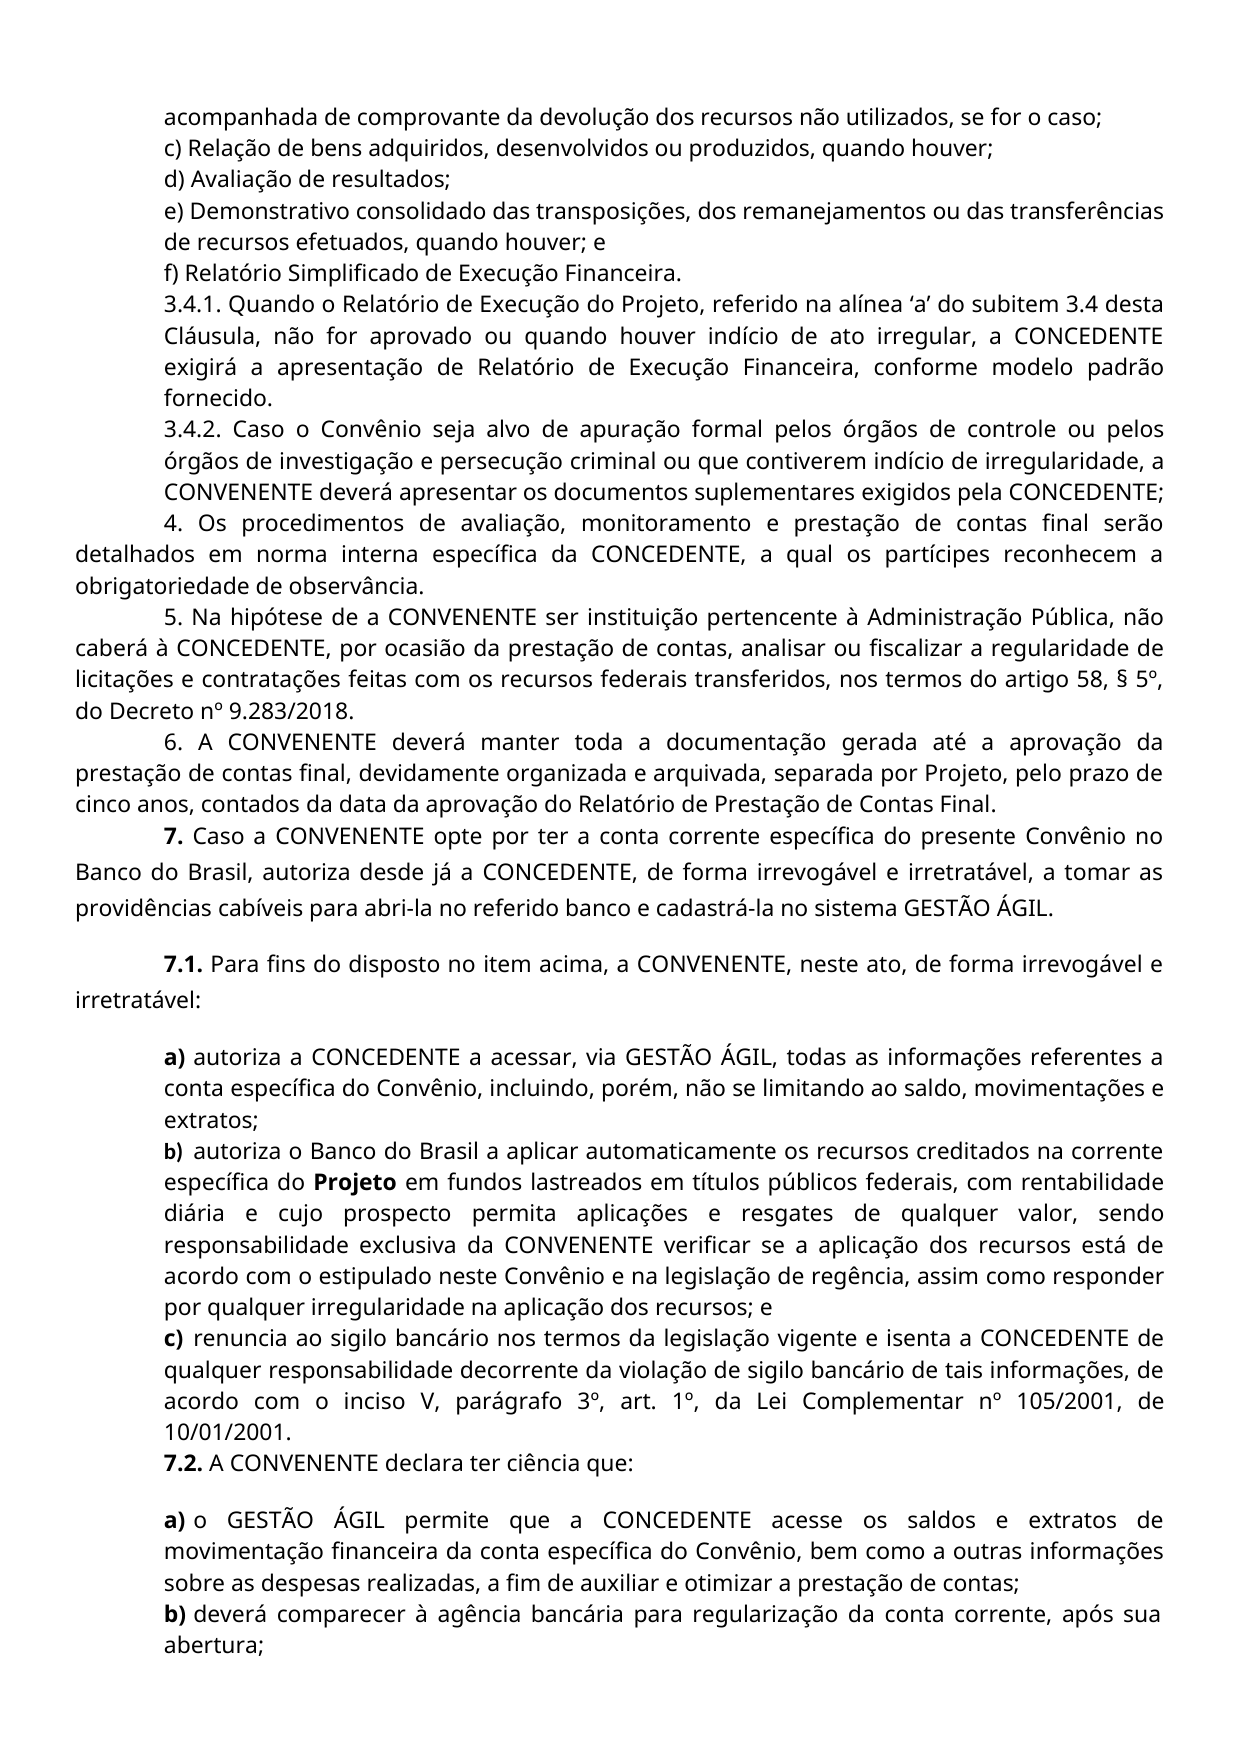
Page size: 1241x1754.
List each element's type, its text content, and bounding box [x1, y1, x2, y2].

text d) Avaliação de resultados; [164, 163, 1165, 195]
text c) Relação de bens adquiridos, desenvolvidos ou produzidos, quando houver; [164, 132, 1165, 163]
list renuncia ao sigilo bancário nos termos da legislação vigente e isenta a CONCEDENTE de qualquer responsabilidade decorrente da violação de sigilo bancário de tais informações, de acordo com o inciso V, parágrafo 3º, art. 1º, da Lei Complementar nº 105/2001, de 10/01/2001. [164, 1322, 1165, 1447]
text 5. Na hipótese de a CONVENENTE ser instituição pertencente à Administração Pública, não caberá à CONCEDENTE, por ocasião da prestação de contas, analisar ou fiscalizar a regularidade de licitações e contratações feitas com os recursos federais transferidos, nos termos do artigo 58, § 5º, do Decreto nº 9.283/2018. [75, 601, 1165, 726]
list o GESTÃO ÁGIL permite que a CONCEDENTE acesse os saldos e extratos de movimentação financeira da conta específica do Convênio, bem como a outras informações sobre as despesas realizadas, a fim de auxiliar e otimizar a prestação de contas; [164, 1504, 1165, 1598]
list deverá comparecer à agência bancária para regularização da conta corrente, após sua abertura; [164, 1598, 1163, 1660]
text 4. Os procedimentos de avaliação, monitoramento e prestação de contas final serão detalhados em norma interna específica da CONCEDENTE, a qual os partícipes reconhecem a obrigatoriedade de observância. [75, 507, 1165, 601]
text 7.1. Para fins do disposto no item acima, a CONVENENTE, neste ato, de forma irrevogável e irretratável: [75, 948, 1165, 1016]
text 3.4.1. Quando o Relatório de Execução do Projeto, referido na alínea ‘a’ do subitem 3.4 desta Cláusula, não for aprovado ou quando houver indício de ato irregular, a CONCEDENTE exigirá a apresentação de Relatório de Execução Financeira, conforme modelo padrão fornecido. [164, 288, 1165, 413]
list autoriza a CONCEDENTE a acessar, via GESTÃO ÁGIL, todas as informações referentes a conta específica do Convênio, incluindo, porém, não se limitando ao saldo, movimentações e extratos; [164, 1041, 1165, 1135]
text 7.2. A CONVENENTE declara ter ciência que: [164, 1447, 1165, 1478]
text 3.4.2. Caso o Convênio seja alvo de apuração formal pelos órgãos de controle ou pelos órgãos de investigação e persecução criminal ou que contiverem indício de irregularidade, a CONVENENTE deverá apresentar os documentos suplementares exigidos pela CONCEDENTE; [164, 413, 1165, 507]
text f) Relatório Simplificado de Execução Financeira. [164, 257, 1165, 288]
text e) Demonstrativo consolidado das transposições, dos remanejamentos ou das transferências de recursos efetuados, quando houver; e [164, 195, 1165, 257]
text acompanhada de comprovante da devolução dos recursos não utilizados, se for o caso; [164, 101, 1165, 132]
text 7. Caso a CONVENENTE opte por ter a conta corrente específica do presente Convênio no Banco do Brasil, autoriza desde já a CONCEDENTE, de forma irrevogável e irretratável, a tomar as providências cabíveis para abri-la no referido banco e cadastrá-la no sistema GESTÃO ÁGIL. [75, 820, 1165, 923]
text 6. A CONVENENTE deverá manter toda a documentação gerada até a aprovação da prestação de contas final, devidamente organizada e arquivada, separada por Projeto, pelo prazo de cinco anos, contados da data da aprovação do Relatório de Prestação de Contas Final. [75, 726, 1165, 820]
list autoriza o Banco do Brasil a aplicar automaticamente os recursos creditados na corrente específica do Projeto em fundos lastreados em títulos públicos federais, com rentabilidade diária e cujo prospecto permita aplicações e resgates de qualquer valor, sendo responsabilidade exclusiva da CONVENENTE verificar se a aplicação dos recursos está de acordo com o estipulado neste Convênio e na legislação de regência, assim como responder por qualquer irregularidade na aplicação dos recursos; e [164, 1135, 1165, 1322]
